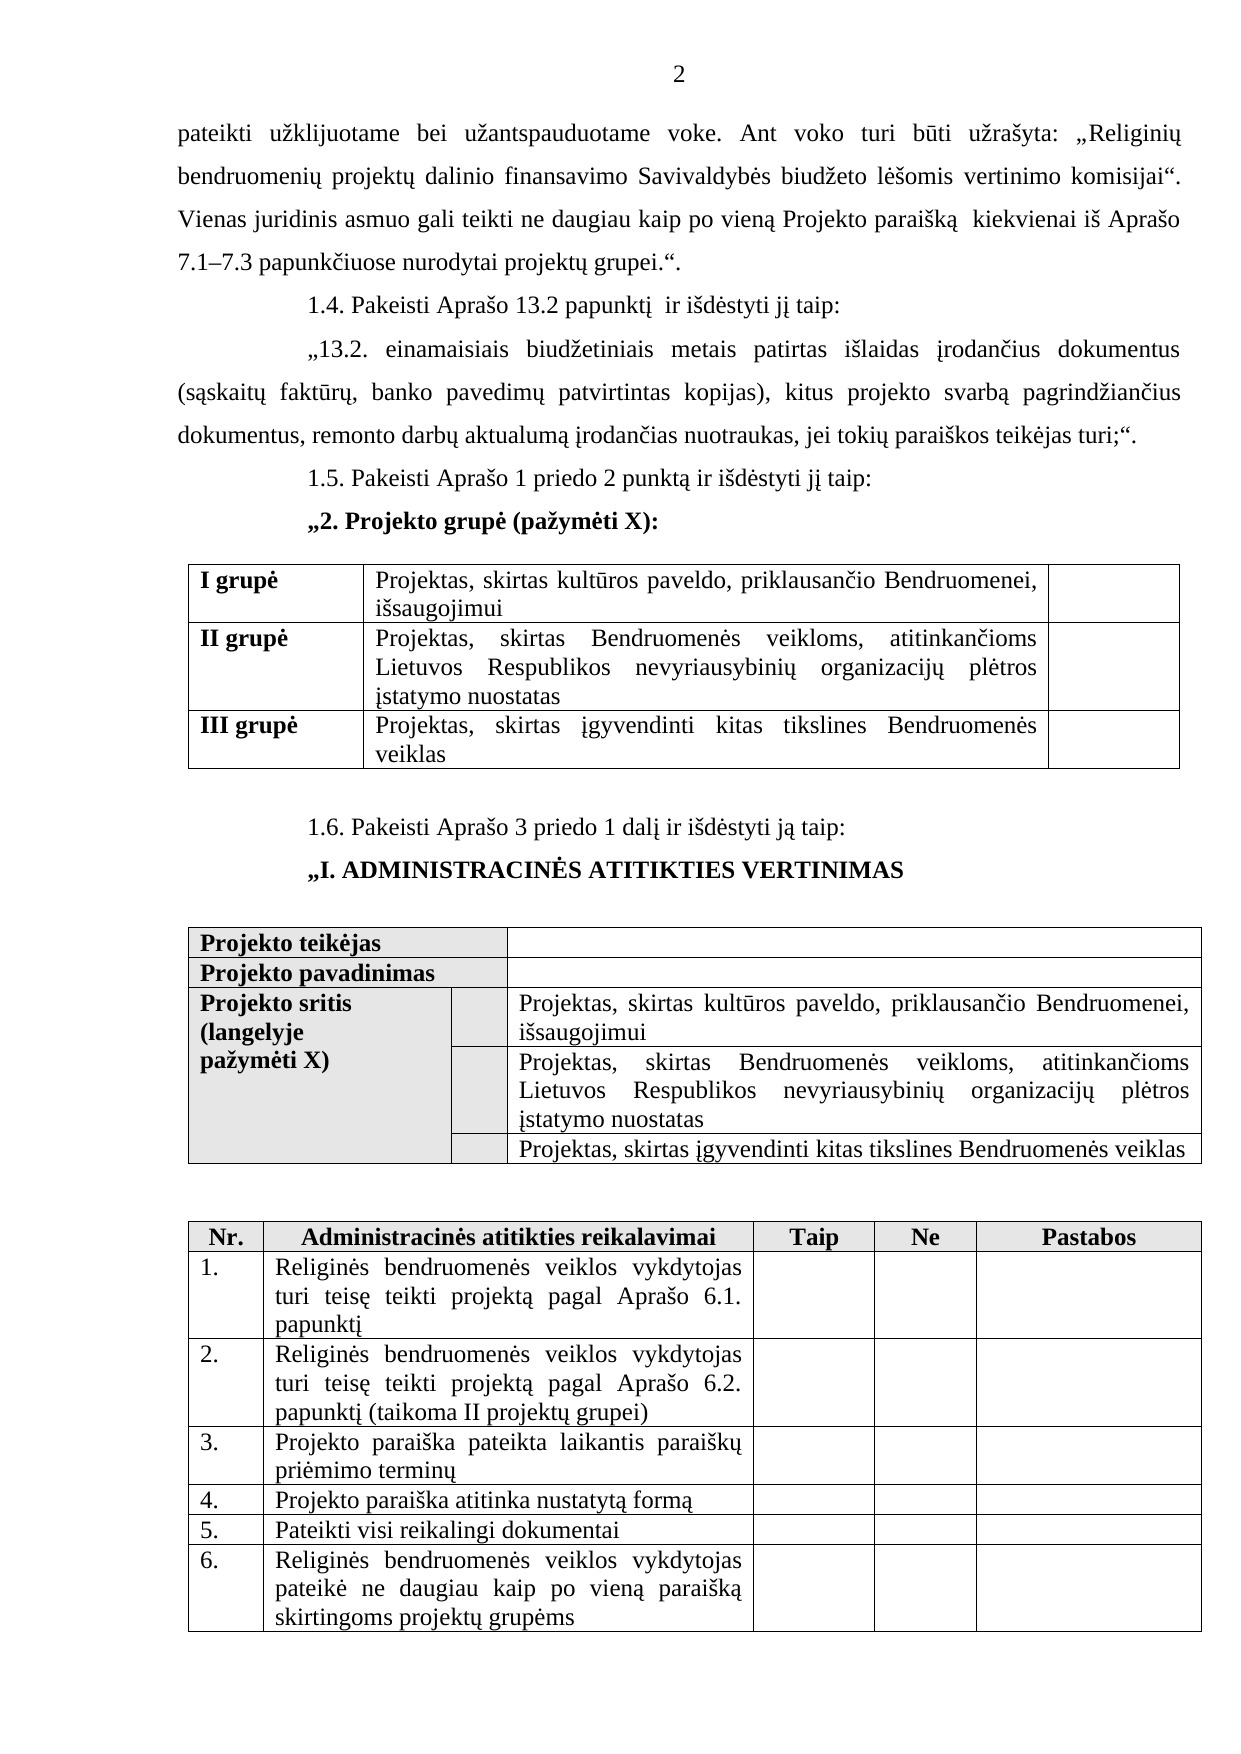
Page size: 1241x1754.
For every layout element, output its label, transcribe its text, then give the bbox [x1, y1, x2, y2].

table_cell [452, 1047, 507, 1133]
table_header Projektas, skirtas kultūros paveldo, priklausančio Bendruomenei, išsaugojimui [364, 565, 1048, 622]
table_cell [754, 1515, 874, 1544]
table_header Projekto teikėjas [189, 928, 507, 957]
table_cell [754, 1339, 874, 1426]
table_cell Projektas, skirtas įgyvendinti kitas tikslines Bendruomenės veiklas [364, 711, 1048, 768]
table_cell Projekto paraiška pateikta laikantis paraiškų priėmimo terminų [264, 1427, 753, 1484]
table_cell Religinės bendruomenės veiklos vykdytojas turi teisę teikti projektą pagal Aprašo 6.2. papunktį (taikoma II projektų grupei) [264, 1339, 753, 1426]
text „2. Projekto grupė (pažymėti X): [177, 506, 1181, 535]
table_cell 1. [189, 1252, 263, 1338]
table_cell [875, 1485, 976, 1514]
table_cell 5. [189, 1515, 263, 1544]
table_cell Pateikti visi reikalingi dokumentai [264, 1515, 753, 1544]
table_header Pastabos [977, 1222, 1201, 1251]
table_cell 2. [189, 1339, 263, 1426]
table_cell Religinės bendruomenės veiklos vykdytojas pateikė ne daugiau kaip po vieną paraišką skirtingoms projektų grupėms [264, 1545, 753, 1631]
table_cell 3. [189, 1427, 263, 1484]
table_header Nr. [189, 1222, 263, 1251]
table_cell Projektas, skirtas kultūros paveldo, priklausančio Bendruomenei, išsaugojimui [508, 988, 1201, 1046]
table_cell [977, 1252, 1201, 1338]
table_cell Projekto paraiška atitinka nustatytą formą [264, 1485, 753, 1514]
table_cell Projektas, skirtas Bendruomenės veikloms, atitinkančioms Lietuvos Respublikos nevyriausybinių organizacijų plėtros įstatymo nuostatas [508, 1047, 1201, 1133]
table_header [508, 928, 1201, 957]
table_cell Projekto sritis (langelyje pažymėti X) [189, 988, 451, 1163]
table_cell [875, 1545, 976, 1631]
text 1.4. Pakeisti Aprašo 13.2 papunktį ir išdėstyti jį taip: [177, 291, 1181, 319]
table_cell [754, 1252, 874, 1338]
table_cell [875, 1252, 976, 1338]
text 1.5. Pakeisti Aprašo 1 priedo 2 punktą ir išdėstyti jį taip: [177, 463, 1181, 492]
table_header Administracinės atitikties reikalavimai [264, 1222, 753, 1251]
table_cell [754, 1485, 874, 1514]
text „13.2. einamaisiais biudžetiniais metais patirtas išlaidas įrodančius dokumentus (sąskaitų faktūrų, banko pavedimų patvirtintas kopijas), kitus projekto svarbą pagrindžiančius dokumentus, remonto darbų aktualumą įrodančias nuotraukas, jei tokių paraiškos teikėjas turi;“. [177, 334, 1181, 449]
table_cell [875, 1515, 976, 1544]
table_cell [754, 1427, 874, 1484]
table_header Taip [754, 1222, 874, 1251]
table_cell 6. [189, 1545, 263, 1631]
table_cell 4. [189, 1485, 263, 1514]
table_cell Projekto pavadinimas [189, 958, 507, 987]
table_header I grupė [189, 565, 363, 622]
text pateikti užklijuotame bei užantspauduotame voke. Ant voko turi būti užrašyta: „Religinių bendruomenių projektų dalinio finansavimo Savivaldybės biudžeto lėšomis vertinimo komisijai“. Vienas juridinis asmuo gali teikti ne daugiau kaip po vieną Projekto paraišką kiekvienai iš Aprašo 7.1–7.3 papunkčiuose nurodytai projektų grupei.“. [177, 118, 1181, 276]
table_cell [977, 1339, 1201, 1426]
text 1.6. Pakeisti Aprašo 3 priedo 1 dalį ir išdėstyti ją taip: [177, 812, 1181, 841]
table_cell [977, 1515, 1201, 1544]
table_cell [754, 1545, 874, 1631]
table_cell [1049, 623, 1179, 709]
table_cell [977, 1485, 1201, 1514]
table_cell [977, 1427, 1201, 1484]
table_header [1049, 565, 1179, 622]
table_cell Projektas, skirtas įgyvendinti kitas tikslines Bendruomenės veiklas [508, 1134, 1201, 1163]
table_cell Religinės bendruomenės veiklos vykdytojas turi teisę teikti projektą pagal Aprašo 6.1. papunktį [264, 1252, 753, 1338]
table_cell III grupė [189, 711, 363, 768]
text „I. ADMINISTRACINĖS ATITIKTIES VERTINIMAS [177, 855, 1181, 884]
table_cell [977, 1545, 1201, 1631]
table_header Ne [875, 1222, 976, 1251]
table_cell [508, 958, 1201, 987]
table_cell II grupė [189, 623, 363, 709]
table_cell [452, 1134, 507, 1163]
table_cell [1049, 711, 1179, 768]
table_cell [875, 1339, 976, 1426]
table_cell [452, 988, 507, 1046]
table_cell [875, 1427, 976, 1484]
table_cell Projektas, skirtas Bendruomenės veikloms, atitinkančioms Lietuvos Respublikos nevyriausybinių organizacijų plėtros įstatymo nuostatas [364, 623, 1048, 709]
